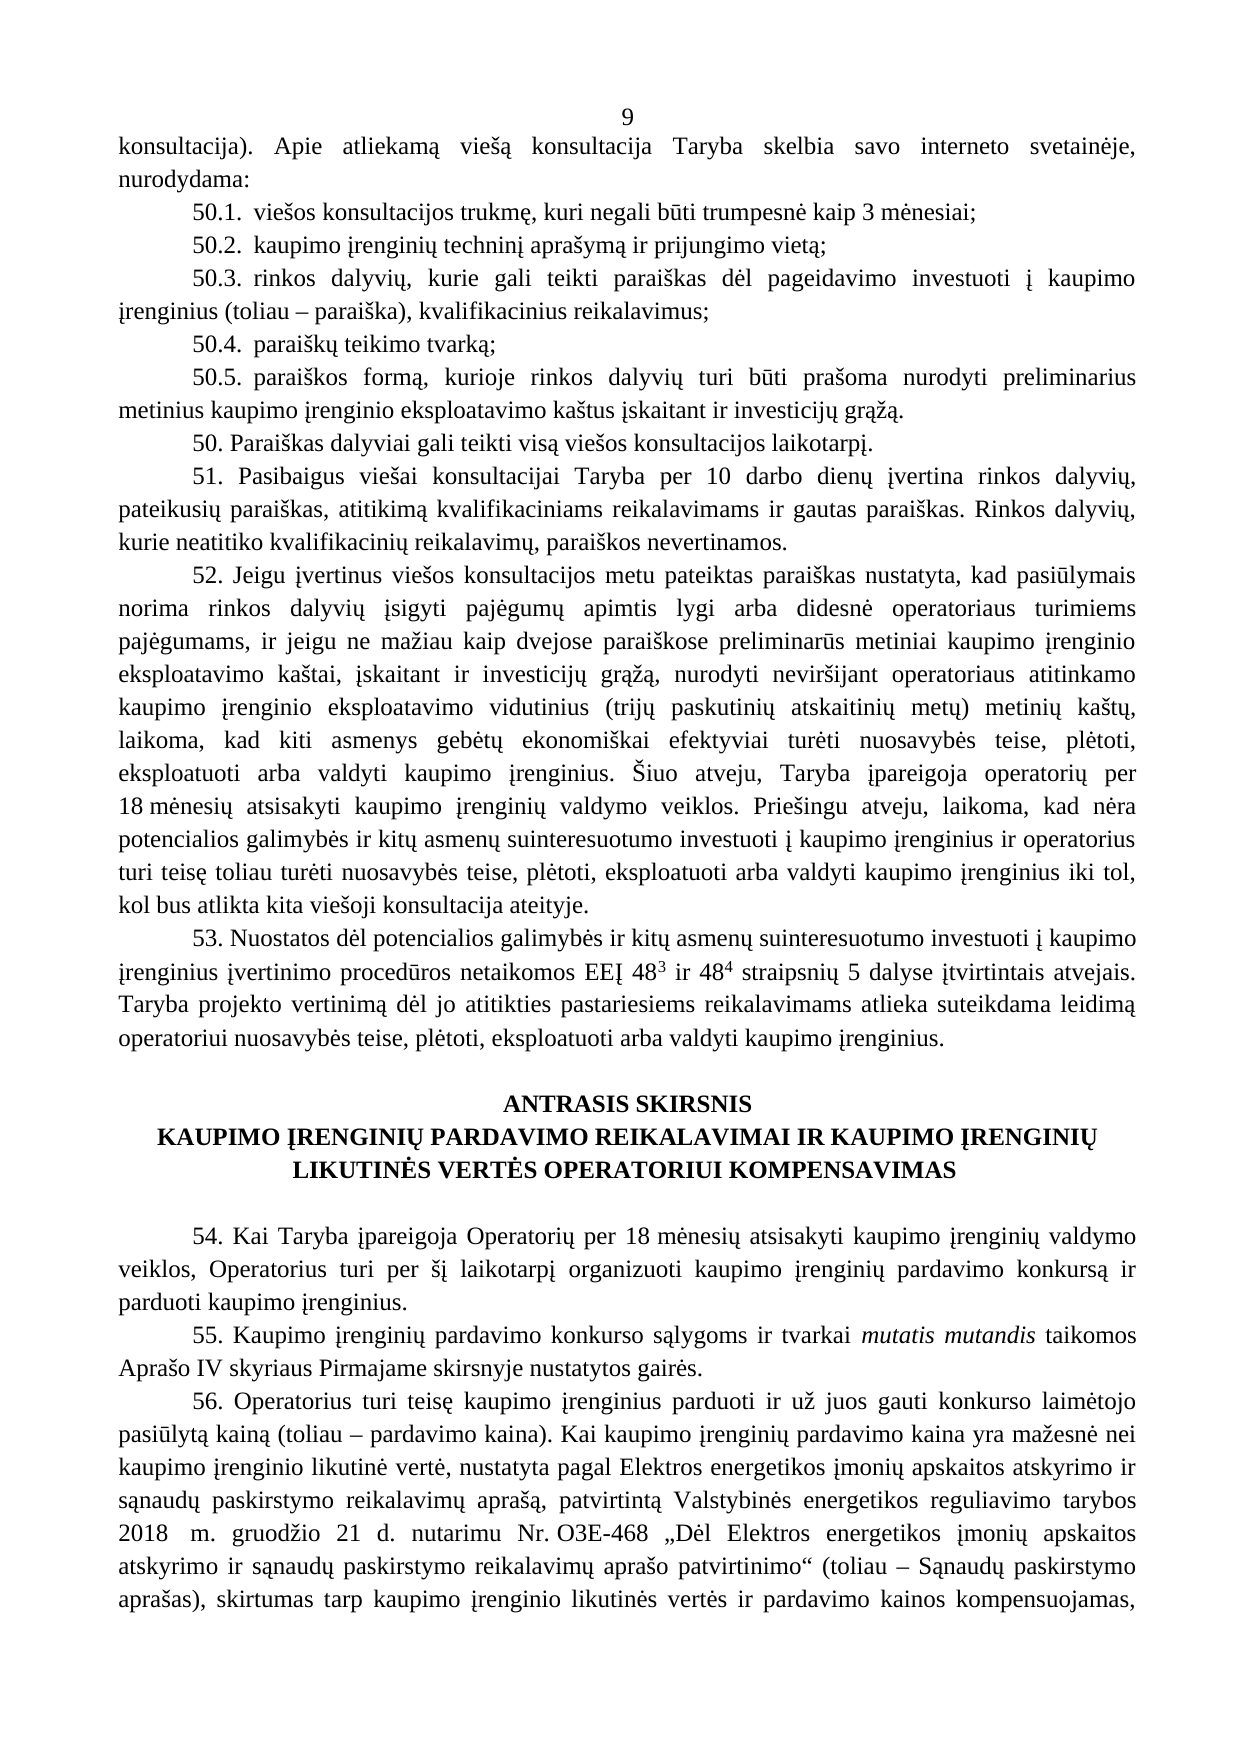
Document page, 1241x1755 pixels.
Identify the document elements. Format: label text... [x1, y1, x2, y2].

text KAUPIMO ĮRENGINIŲ PARDAVIMO REIKALAVIMAI IR KAUPIMO ĮRENGINIŲ LIKUTINĖS VERTĖS OPERATORIUI KOMPENSAVIMAS [118, 1122, 1137, 1183]
text 50.1. viešos konsultacijos trukmę, kuri negali būti trumpesnė kaip 3 mėnesiai; [118, 197, 1137, 226]
text ANTRASIS SKIRSNIS [118, 1089, 1137, 1117]
text 53. Nuostatos dėl potencialios galimybės ir kitų asmenų suinteresuotumo investuoti į kaupimo įrenginius įvertinimo procedūros netaikomos EEĮ 483 ir 484 straipsnių 5 dalyse įtvirtintais atvejais. Taryba projekto vertinimą dėl jo atitikties pastariesiems reikalavimams atlieka suteikdama leidimą operatoriui nuosavybės teise, plėtoti, eksploatuoti arba valdyti kaupimo įrenginius. [118, 923, 1137, 1051]
text 51. Pasibaigus viešai konsultacijai Taryba per 10 darbo dienų įvertina rinkos dalyvių, pateikusių paraiškas, atitikimą kvalifikaciniams reikalavimams ir gautas paraiškas. Rinkos dalyvių, kurie neatitiko kvalifikacinių reikalavimų, paraiškos nevertinamos. [118, 461, 1137, 556]
text 56. Operatorius turi teisę kaupimo įrenginius parduoti ir už juos gauti konkurso laimėtojo pasiūlytą kainą (toliau – pardavimo kaina). Kai kaupimo įrenginių pardavimo kaina yra mažesnė nei kaupimo įrenginio likutinė vertė, nustatyta pagal Elektros energetikos įmonių apskaitos atskyrimo ir sąnaudų paskirstymo reikalavimų aprašą, patvirtintą Valstybinės energetikos reguliavimo tarybos 2018 m. gruodžio 21 d. nutarimu Nr. O3E-468 „Dėl Elektros energetikos įmonių apskaitos atskyrimo ir sąnaudų paskirstymo reikalavimų aprašo patvirtinimo“ (toliau – Sąnaudų paskirstymo aprašas), skirtumas tarp kaupimo įrenginio likutinės vertės ir pardavimo kainos kompensuojamas, [118, 1386, 1137, 1613]
text 50. Paraiškas dalyviai gali teikti visą viešos konsultacijos laikotarpį. [118, 428, 1137, 457]
text konsultacija). Apie atliekamą viešą konsultacija Taryba skelbia savo interneto svetainėje, nurodydama: [118, 131, 1137, 193]
text 50.4. paraiškų teikimo tvarką; [118, 329, 1137, 358]
text 50.2. kaupimo įrenginių techninį aprašymą ir prijungimo vietą; [118, 230, 1137, 259]
text 52. Jeigu įvertinus viešos konsultacijos metu pateiktas paraiškas nustatyta, kad pasiūlymais norima rinkos dalyvių įsigyti pajėgumų apimtis lygi arba didesnė operatoriaus turimiems pajėgumams, ir jeigu ne mažiau kaip dvejose paraiškose preliminarūs metiniai kaupimo įrenginio eksploatavimo kaštai, įskaitant ir investicijų grąžą, nurodyti neviršijant operatoriaus atitinkamo kaupimo įrenginio eksploatavimo vidutinius (trijų paskutinių atskaitinių metų) metinių kaštų, laikoma, kad kiti asmenys gebėtų ekonomiškai efektyviai turėti nuosavybės teise, plėtoti, eksploatuoti arba valdyti kaupimo įrenginius. Šiuo atveju, Taryba įpareigoja operatorių per 18 mėnesių atsisakyti kaupimo įrenginių valdymo veiklos. Priešingu atveju, laikoma, kad nėra potencialios galimybės ir kitų asmenų suinteresuotumo investuoti į kaupimo įrenginius ir operatorius turi teisę toliau turėti nuosavybės teise, plėtoti, eksploatuoti arba valdyti kaupimo įrenginius iki tol, kol bus atlikta kita viešoji konsultacija ateityje. [118, 560, 1137, 919]
text 50.3. rinkos dalyvių, kurie gali teikti paraiškas dėl pageidavimo investuoti į kaupimo įrenginius (toliau – paraiška), kvalifikacinius reikalavimus; [118, 263, 1137, 325]
text 55. Kaupimo įrenginių pardavimo konkurso sąlygoms ir tvarkai mutatis mutandis taikomos Aprašo IV skyriaus Pirmajame skirsnyje nustatytos gairės. [118, 1320, 1137, 1382]
text 50.5. paraiškos formą, kurioje rinkos dalyvių turi būti prašoma nurodyti preliminarius metinius kaupimo įrenginio eksploatavimo kaštus įskaitant ir investicijų grąžą. [118, 362, 1137, 424]
text 54. Kai Taryba įpareigoja Operatorių per 18 mėnesių atsisakyti kaupimo įrenginių valdymo veiklos, Operatorius turi per šį laikotarpį organizuoti kaupimo įrenginių pardavimo konkursą ir parduoti kaupimo įrenginius. [118, 1221, 1137, 1316]
